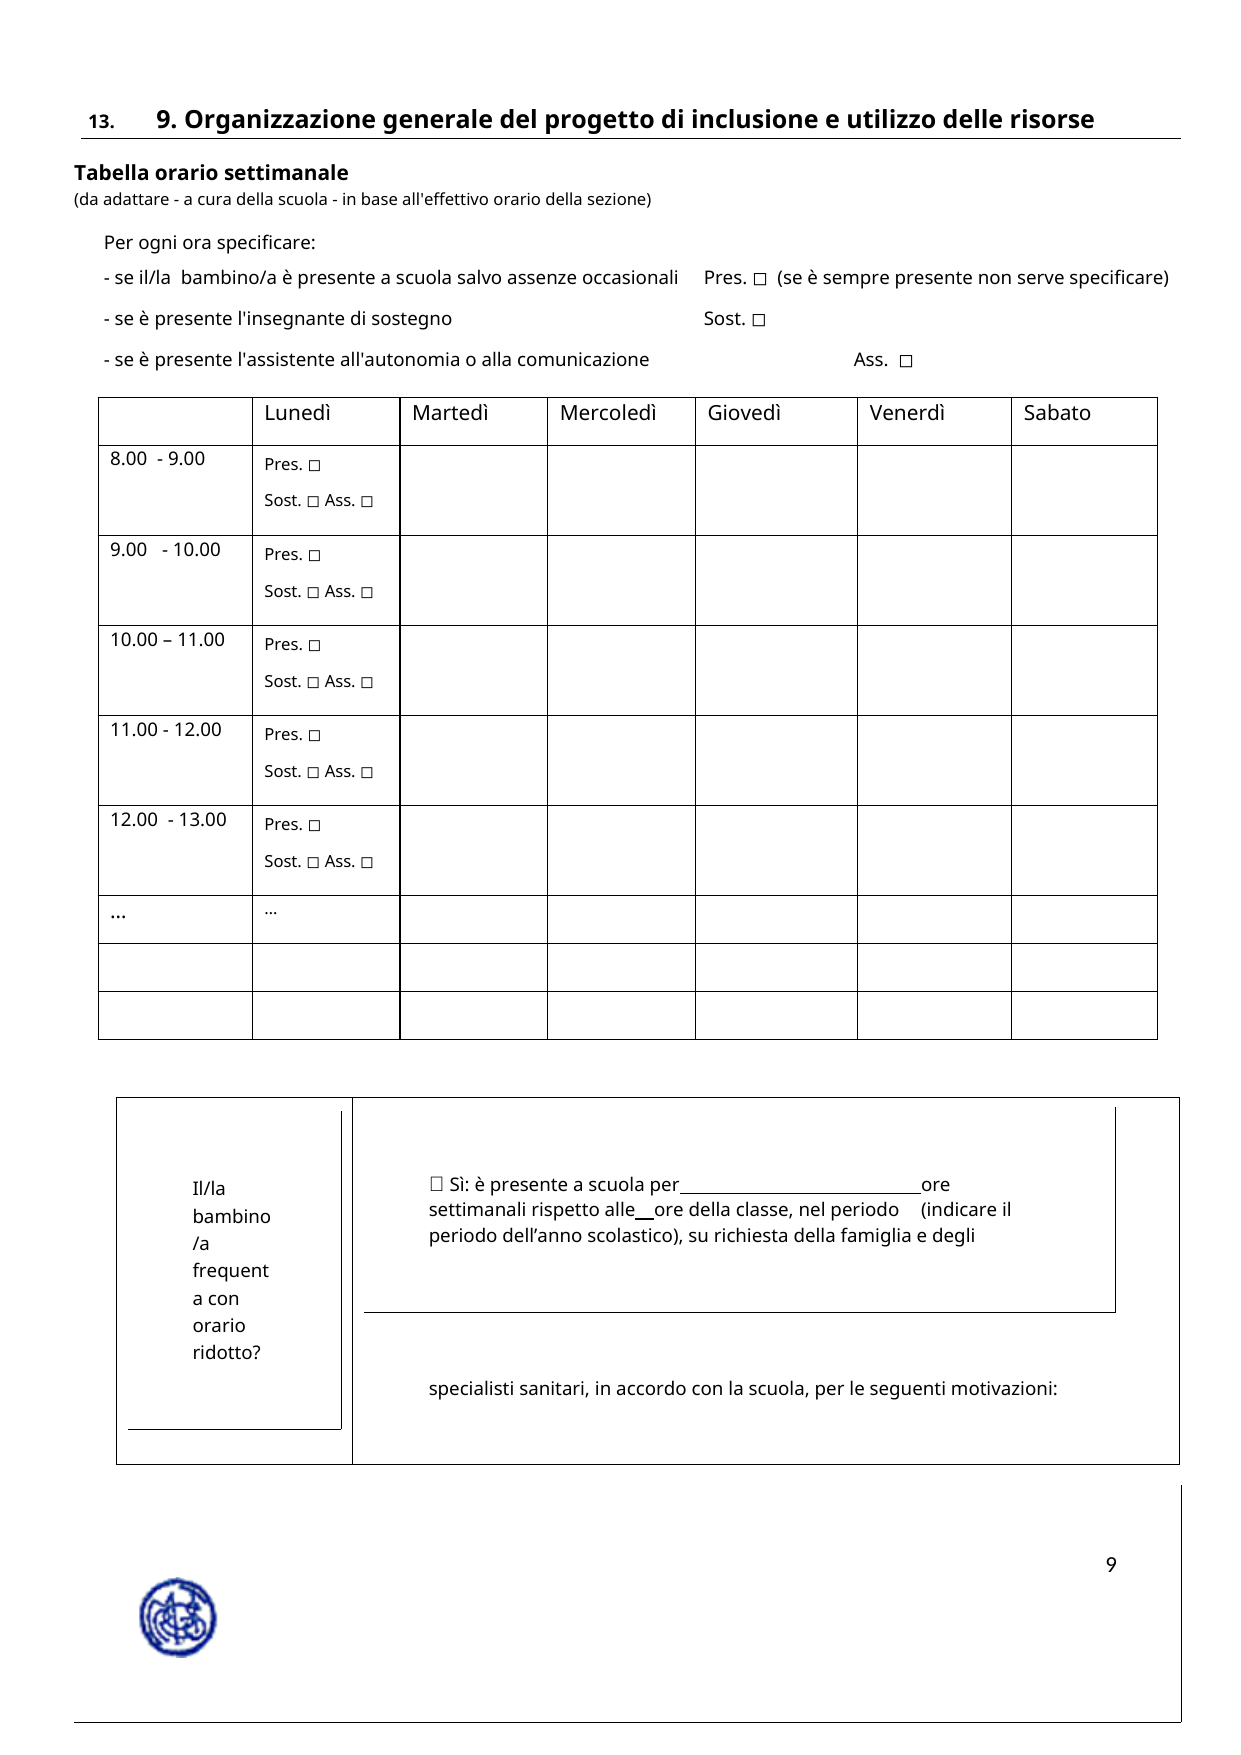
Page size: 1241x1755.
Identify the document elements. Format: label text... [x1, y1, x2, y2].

table_cell [696, 806, 857, 895]
table_cell [1012, 992, 1157, 1039]
table_cell [858, 806, 1011, 895]
table_cell Pres. ◻ Sost. ◻ Ass. ◻ [253, 716, 399, 805]
table_cell [858, 716, 1011, 805]
table_cell [696, 896, 857, 943]
table_cell [401, 806, 547, 895]
table_cell [858, 626, 1011, 715]
table_cell [548, 992, 695, 1039]
table_cell [401, 944, 547, 991]
table_cell [858, 896, 1011, 943]
table_cell [548, 806, 695, 895]
table_cell Pres. ◻ Sost. ◻ Ass. ◻ [253, 806, 399, 895]
table_cell [548, 716, 695, 805]
table_cell [401, 896, 547, 943]
table_cell [401, 446, 547, 535]
table_cell 11.00 - 12.00 [99, 716, 252, 805]
table_cell 10.00 – 11.00 [99, 626, 252, 715]
table_cell [548, 626, 695, 715]
table_cell [858, 446, 1011, 535]
table_cell [548, 896, 695, 943]
table_cell [253, 992, 399, 1039]
table_cell [696, 536, 857, 625]
table_header Mercoledì [548, 398, 695, 445]
table_cell 9.00 - 10.00 [99, 536, 252, 625]
table_cell Pres. ◻ Sost. ◻ Ass. ◻ [253, 626, 399, 715]
table_cell 8.00 - 9.00 [99, 446, 252, 535]
table_header Lunedì [253, 398, 399, 445]
table_cell [401, 626, 547, 715]
table_cell [99, 944, 252, 991]
table_cell [858, 944, 1011, 991]
table_cell [401, 536, 547, 625]
table_header  Sì: è presente a scuola per ore settimanali rispetto alle ore della classe, nel periodo (indicare il periodo dell’anno scolastico), su richiesta della famiglia e degli specialisti sanitari, in accordo con la scuola, per le seguenti motivazioni: [353, 1098, 1179, 1464]
table_cell Pres. ◻ Sost. ◻ Ass. ◻ [253, 536, 399, 625]
table_cell [99, 992, 252, 1039]
subtitle 9. Organizzazione generale del progetto di inclusione e utilizzo delle risorse [81, 102, 1181, 138]
table_header Il/la bambino/a frequenta con orario ridotto? [117, 1098, 352, 1464]
text - se è presente l'assistente all'autonomia o alla comunicazione Ass. ◻ [103, 339, 1181, 378]
table_cell 12.00 - 13.00 [99, 806, 252, 895]
table_cell … [99, 896, 252, 943]
table_cell [696, 446, 857, 535]
table_cell [696, 716, 857, 805]
table_cell [1012, 896, 1157, 943]
table_cell [548, 446, 695, 535]
table_header [99, 398, 252, 445]
table_cell [696, 626, 857, 715]
table_cell [548, 536, 695, 625]
table_cell [401, 992, 547, 1039]
table_cell [696, 992, 857, 1039]
table_cell [1012, 716, 1157, 805]
table_cell [696, 944, 857, 991]
table_cell Pres. ◻ Sost. ◻ Ass. ◻ [253, 446, 399, 535]
table_cell [401, 716, 547, 805]
table_cell [548, 944, 695, 991]
table_cell [253, 944, 399, 991]
table_cell [858, 992, 1011, 1039]
table_header Giovedì [696, 398, 857, 445]
table_cell [1012, 626, 1157, 715]
text Tabella orario settimanale (da adattare - a cura della scuola - in base all'effettivo orario della sezione) [74, 158, 1181, 211]
table_header Venerdì [858, 398, 1011, 445]
table_cell [1012, 536, 1157, 625]
table_header Martedì [401, 398, 547, 445]
table_cell … [253, 896, 399, 943]
table_cell [1012, 446, 1157, 535]
table_cell [1012, 944, 1157, 991]
table_cell [858, 536, 1011, 625]
table_cell [1012, 806, 1157, 895]
table_header Sabato [1012, 398, 1157, 445]
text Per ogni ora specificare: - se il/la bambino/a è presente a scuola salvo assenze occasionali Pres. ◻ (se è sempre presente non serve specificare) - se è presente l'insegnante di sostegno Sost. ◻ [103, 229, 1181, 337]
